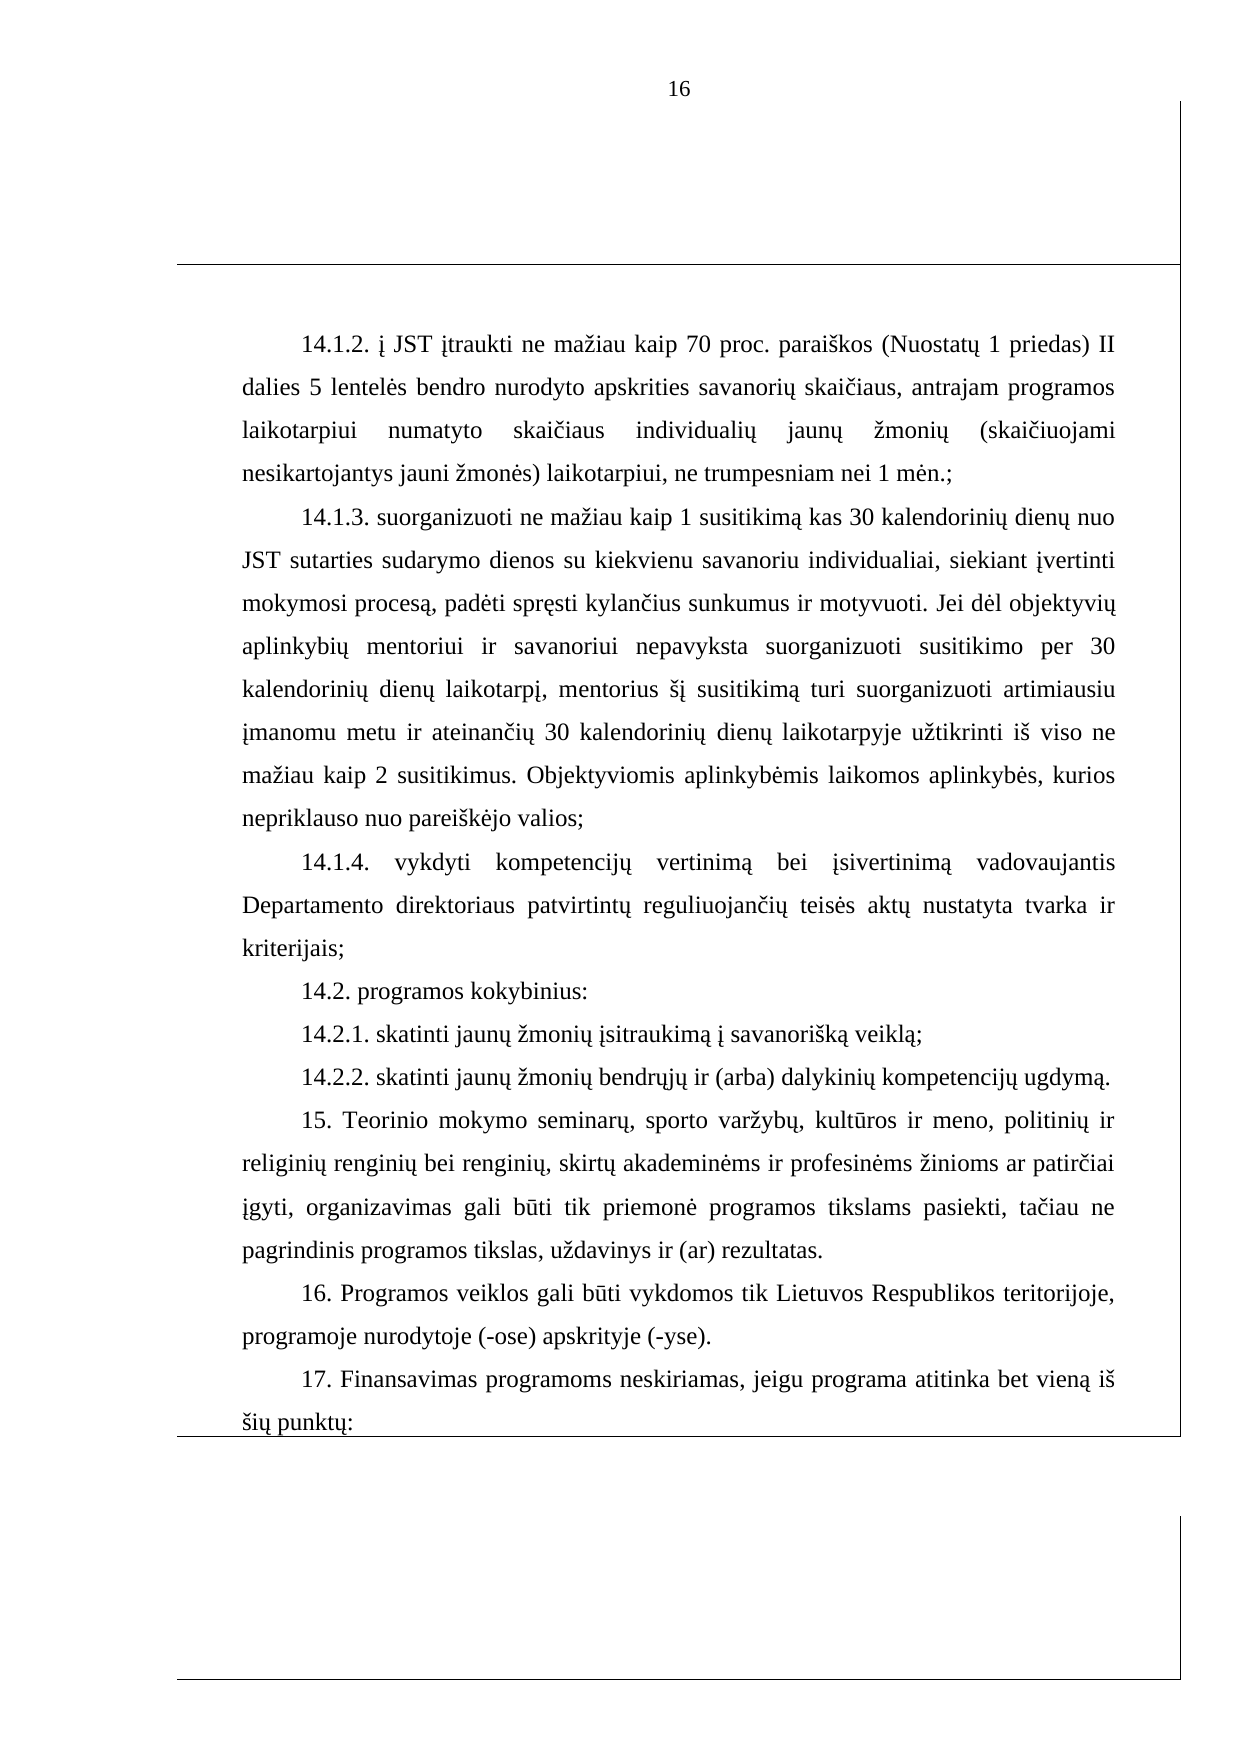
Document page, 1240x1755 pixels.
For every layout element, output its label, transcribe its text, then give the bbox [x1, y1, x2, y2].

text 14.1.2. į JST įtraukti ne mažiau kaip 70 proc. paraiškos (Nuostatų 1 priedas) II dalies 5 lentelės bendro nurodyto apskrities savanorių skaičiaus, antrajam programos laikotarpiui numatyto skaičiaus individualių jaunų žmonių (skaičiuojami nesikartojantys jauni žmonės) laikotarpiui, ne trumpesniam nei 1 mėn.; [177, 264, 1181, 437]
text 14.2.2. skatinti jaunų žmonių bendrųjų ir (arba) dalykinių kompetencijų ugdymą. [177, 998, 1181, 1041]
text 16. Programos veiklos gali būti vykdomos tik Lietuvos Respublikos teritorijoje, programoje nurodytoje (-ose) apskrityje (-yse). [177, 1213, 1181, 1299]
text 15. Teorinio mokymo seminarų, sporto varžybų, kultūros ir meno, politinių ir religinių renginių bei renginių, skirtų akademinėms ir profesinėms žinioms ar patirčiai įgyti, organizavimas gali būti tik priemonė programos tikslams pasiekti, tačiau ne pagrindinis programos tikslas, uždavinys ir (ar) rezultatas. [177, 1041, 1181, 1213]
text 17. Finansavimas programoms neskiriamas, jeigu programa atitinka bet vieną iš šių punktų: [177, 1299, 1181, 1436]
text 14.1.4. vykdyti kompetencijų vertinimą bei įsivertinimą vadovaujantis Departamento direktoriaus patvirtintų reguliuojančių teisės aktų nustatyta tvarka ir kriterijais; [177, 782, 1181, 911]
text 14.2.1. skatinti jaunų žmonių įsitraukimą į savanorišką veiklą; [177, 954, 1181, 998]
text 14.2. programos kokybinius: [177, 911, 1181, 954]
text 14.1.3. suorganizuoti ne mažiau kaip 1 susitikimą kas 30 kalendorinių dienų nuo JST sutarties sudarymo dienos su kiekvienu savanoriu individualiai, siekiant įvertinti mokymosi procesą, padėti spręsti kylančius sunkumus ir motyvuoti. Jei dėl objektyvių aplinkybių mentoriui ir savanoriui nepavyksta suorganizuoti susitikimo per 30 kalendorinių dienų laikotarpį, mentorius šį susitikimą turi suorganizuoti artimiausiu įmanomu metu ir ateinančių 30 kalendorinių dienų laikotarpyje užtikrinti iš viso ne mažiau kaip 2 susitikimus. Objektyviomis aplinkybėmis laikomos aplinkybės, kurios nepriklauso nuo pareiškėjo valios; [177, 437, 1181, 782]
